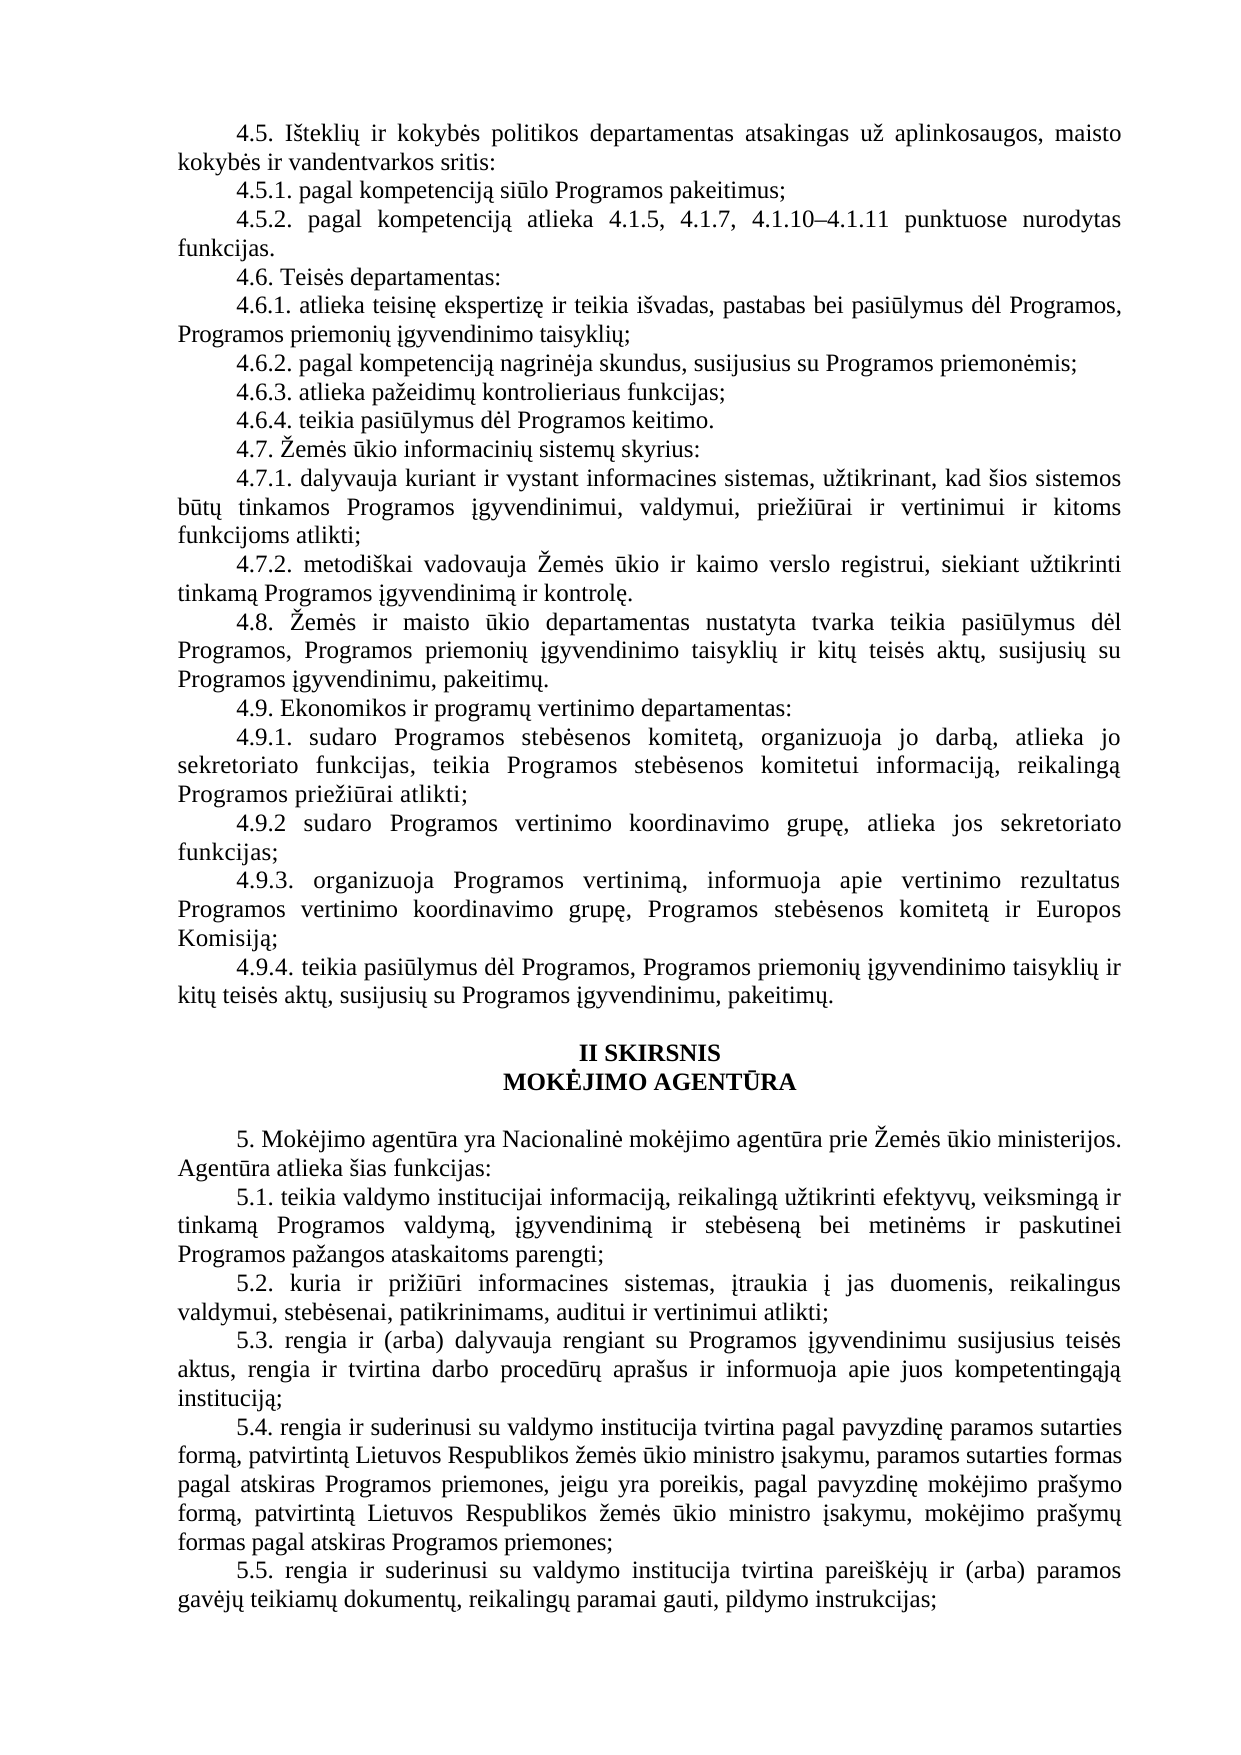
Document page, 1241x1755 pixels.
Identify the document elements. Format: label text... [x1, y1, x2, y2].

text 5.5. rengia ir suderinusi su valdymo institucija tvirtina pareiškėjų ir (arba) paramos gavėjų teikiamų dokumentų, reikalingų paramai gauti, pildymo instrukcijas; [177, 1556, 1122, 1613]
text 4.6.1. atlieka teisinę ekspertizę ir teikia išvadas, pastabas bei pasiūlymus dėl Programos, Programos priemonių įgyvendinimo taisyklių; [177, 291, 1122, 348]
text 4.8. Žemės ir maisto ūkio departamentas nustatyta tvarka teikia pasiūlymus dėl Programos, Programos priemonių įgyvendinimo taisyklių ir kitų teisės aktų, susijusių su Programos įgyvendinimu, pakeitimų. [177, 607, 1122, 693]
text 4.7. Žemės ūkio informacinių sistemų skyrius: [177, 434, 1122, 463]
text 4.5. Išteklių ir kokybės politikos departamentas atsakingas už aplinkosaugos, maisto kokybės ir vandentvarkos sritis: [177, 118, 1122, 176]
text 4.9. Ekonomikos ir programų vertinimo departamentas: [177, 693, 1122, 722]
text 5. Mokėjimo agentūra yra Nacionalinė mokėjimo agentūra prie Žemės ūkio ministerijos. Agentūra atlieka šias funkcijas: [177, 1124, 1122, 1182]
text 4.5.1. pagal kompetenciją siūlo Programos pakeitimus; [177, 176, 1122, 204]
text 4.9.1. sudaro Programos stebėsenos komitetą, organizuoja jo darbą, atlieka jo sekretoriato funkcijas, teikia Programos stebėsenos komitetui informaciją, reikalingą Programos priežiūrai atlikti; [177, 722, 1122, 808]
text 4.6.3. atlieka pažeidimų kontrolieriaus funkcijas; [177, 377, 1122, 406]
text 4.9.3. organizuoja Programos vertinimą, informuoja apie vertinimo rezultatus Programos vertinimo koordinavimo grupę, Programos stebėsenos komitetą ir Europos Komisiją; [177, 866, 1122, 952]
text MOKĖJIMO AGENTŪRA [177, 1067, 1122, 1096]
text 4.9.2 sudaro Programos vertinimo koordinavimo grupę, atlieka jos sekretoriato funkcijas; [177, 808, 1122, 866]
text 4.6. Teisės departamentas: [177, 262, 1122, 291]
text 4.6.2. pagal kompetenciją nagrinėja skundus, susijusius su Programos priemonėmis; [177, 348, 1122, 377]
text 5.2. kuria ir prižiūri informacines sistemas, įtraukia į jas duomenis, reikalingus valdymui, stebėsenai, patikrinimams, auditui ir vertinimui atlikti; [177, 1268, 1122, 1326]
text 4.5.2. pagal kompetenciją atlieka 4.1.5, 4.1.7, 4.1.10–4.1.11 punktuose nurodytas funkcijas. [177, 204, 1122, 262]
text 5.1. teikia valdymo institucijai informaciją, reikalingą užtikrinti efektyvų, veiksmingą ir tinkamą Programos valdymą, įgyvendinimą ir stebėseną bei metinėms ir paskutinei Programos pažangos ataskaitoms parengti; [177, 1182, 1122, 1268]
text 4.9.4. teikia pasiūlymus dėl Programos, Programos priemonių įgyvendinimo taisyklių ir kitų teisės aktų, susijusių su Programos įgyvendinimu, pakeitimų. [177, 952, 1122, 1009]
text 4.7.2. metodiškai vadovauja Žemės ūkio ir kaimo verslo registrui, siekiant užtikrinti tinkamą Programos įgyvendinimą ir kontrolę. [177, 549, 1122, 607]
text 5.3. rengia ir (arba) dalyvauja rengiant su Programos įgyvendinimu susijusius teisės aktus, rengia ir tvirtina darbo procedūrų aprašus ir informuoja apie juos kompetentingąją instituciją; [177, 1326, 1122, 1412]
text 4.7.1. dalyvauja kuriant ir vystant informacines sistemas, užtikrinant, kad šios sistemos būtų tinkamos Programos įgyvendinimui, valdymui, priežiūrai ir vertinimui ir kitoms funkcijoms atlikti; [177, 463, 1122, 549]
text 4.6.4. teikia pasiūlymus dėl Programos keitimo. [177, 406, 1122, 434]
text II SKIRSNIS [177, 1038, 1122, 1067]
text 5.4. rengia ir suderinusi su valdymo institucija tvirtina pagal pavyzdinę paramos sutarties formą, patvirtintą Lietuvos Respublikos žemės ūkio ministro įsakymu, paramos sutarties formas pagal atskiras Programos priemones, jeigu yra poreikis, pagal pavyzdinę mokėjimo prašymo formą, patvirtintą Lietuvos Respublikos žemės ūkio ministro įsakymu, mokėjimo prašymų formas pagal atskiras Programos priemones; [177, 1412, 1122, 1556]
